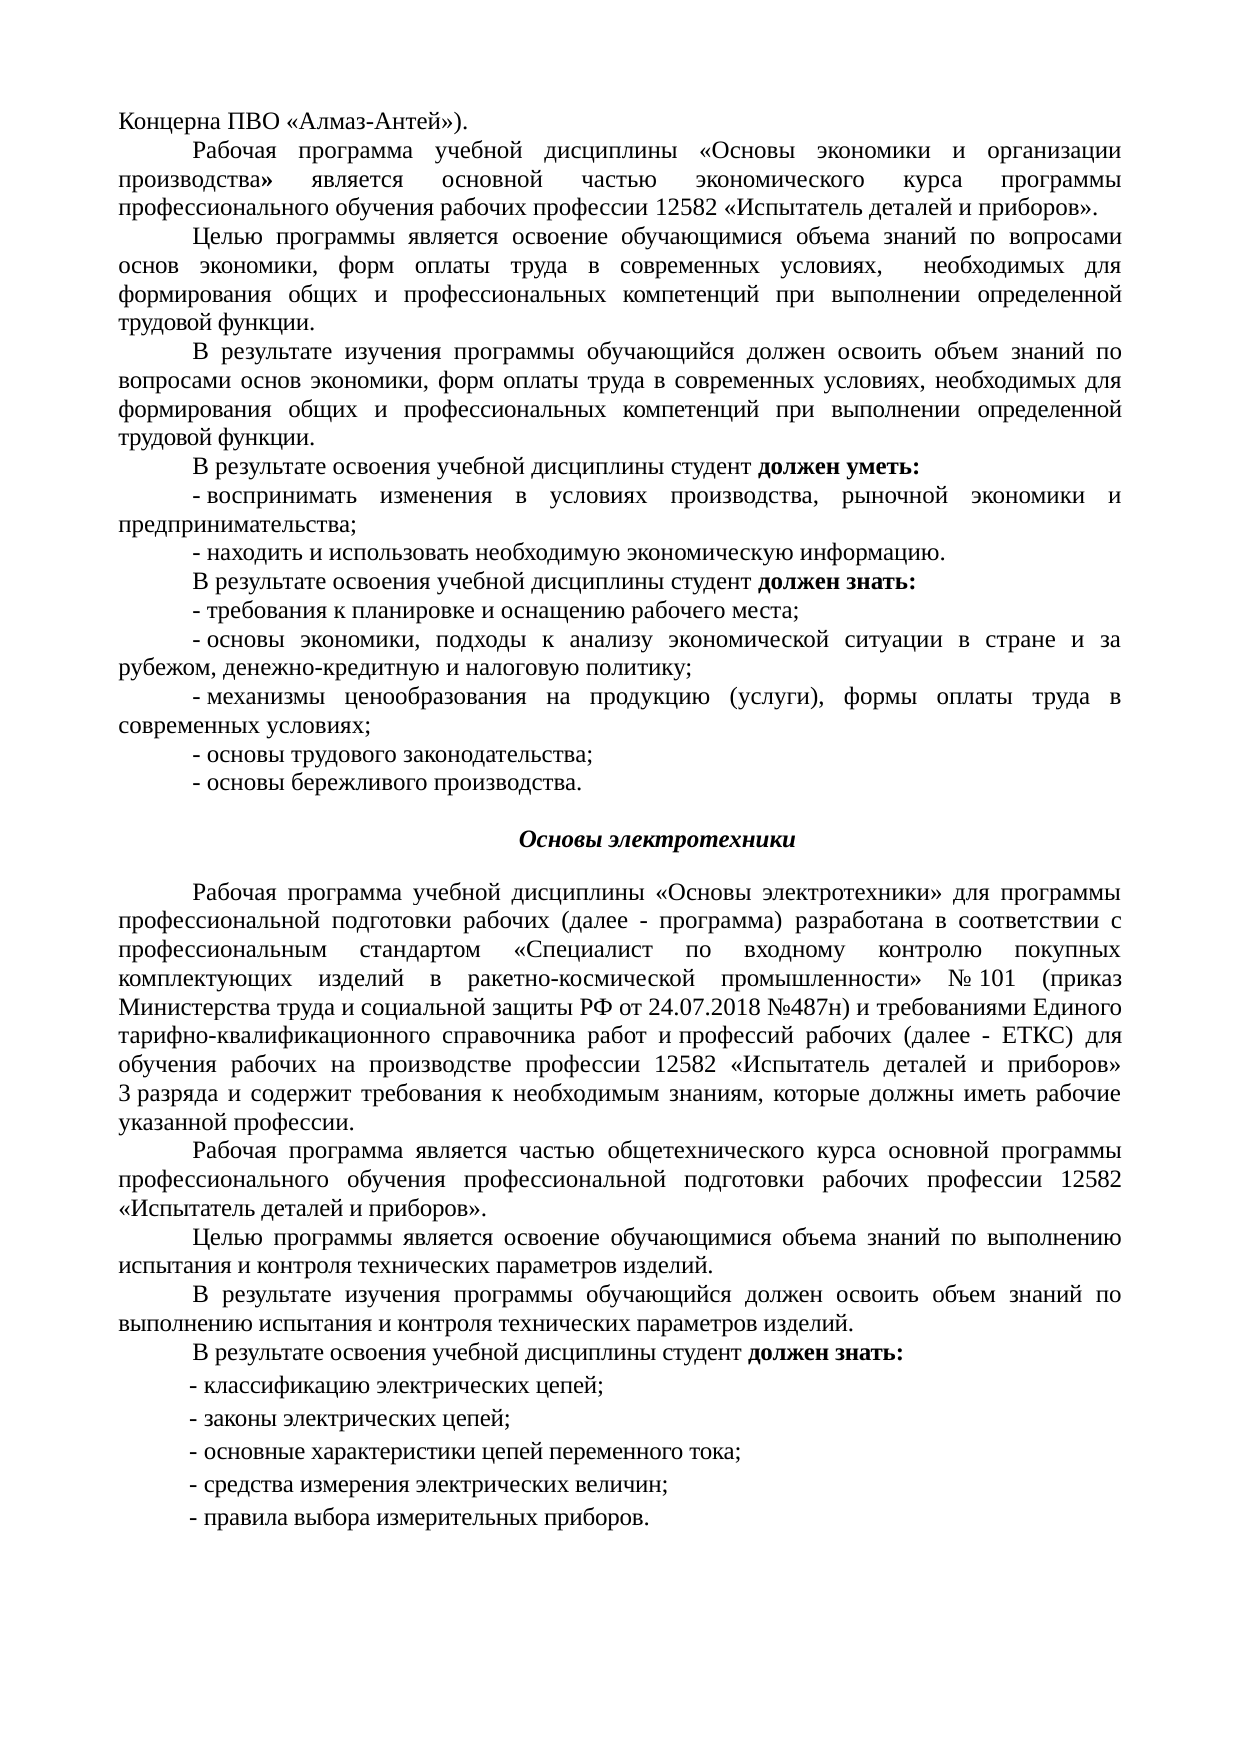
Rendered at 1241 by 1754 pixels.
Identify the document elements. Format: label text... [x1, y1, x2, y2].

text - основные характеристики цепей переменного тока; [118, 1436, 1116, 1464]
text - правила выбора измерительных приборов. [118, 1502, 1116, 1531]
text В результате изучения программы обучающийся должен освоить объем знаний по выполнению испытания и контроля технических параметров изделий. [118, 1279, 1122, 1337]
text Основы электротехники [118, 824, 1122, 853]
text Целью программы является освоение обучающимися объема знаний по вопросами основ экономики, форм оплаты труда в современных условиях, необходимых для формирования общих и профессиональных компетенций при выполнении определенной трудовой функции. [118, 221, 1122, 336]
text В результате освоения учебной дисциплины студент должен знать: [118, 1337, 1122, 1365]
text Концерна ПВО «Алмаз-Антей»). [118, 106, 1122, 135]
text - основы экономики, подходы к анализу экономической ситуации в стране и за рубежом, денежно-кредитную и налоговую политику; [118, 624, 1122, 681]
text - воспринимать изменения в условиях производства, рыночной экономики и предпринимательства; [118, 480, 1122, 537]
text - средства измерения электрических величин; [118, 1469, 1116, 1497]
text - требования к планировке и оснащению рабочего места; [118, 595, 1122, 624]
text Рабочая программа является частью общетехнического курса основной программы профессионального обучения профессиональной подготовки рабочих профессии 12582 «Испытатель деталей и приборов». [118, 1135, 1122, 1222]
text - механизмы ценообразования на продукцию (услуги), формы оплаты труда в современных условиях; [118, 681, 1122, 739]
text - основы бережливого производства. [118, 767, 1122, 796]
text В результате изучения программы обучающийся должен освоить объем знаний по вопросами основ экономики, форм оплаты труда в современных условиях, необходимых для формирования общих и профессиональных компетенций при выполнении определенной трудовой функции. [118, 336, 1122, 451]
text - законы электрических цепей; [118, 1403, 1116, 1431]
text - находить и использовать необходимую экономическую информацию. [118, 537, 1122, 566]
text Целью программы является освоение обучающимися объема знаний по выполнению испытания и контроля технических параметров изделий. [118, 1222, 1122, 1279]
text В результате освоения учебной дисциплины студент должен уметь: [118, 451, 1122, 480]
text Рабочая программа учебной дисциплины «Основы электротехники» для программы профессиональной подготовки рабочих (далее - программа) разработана в соответствии с профессиональным стандартом «Специалист по входному контролю покупных комплектующих изделий в ракетно-космической промышленности» № 101 (приказ Министерства труда и социальной защиты РФ от 24.07.2018 №487н) и требованиями Единого тарифно-квалификационного справочника работ и профессий рабочих (далее - ЕТКС) для обучения рабочих на производстве профессии 12582 «Испытатель деталей и приборов» 3 разряда и содержит требования к необходимым знаниям, которые должны иметь рабочие указанной профессии. [118, 877, 1122, 1135]
text - основы трудового законодательства; [118, 739, 1122, 767]
text В результате освоения учебной дисциплины студент должен знать: [118, 566, 1122, 595]
text Рабочая программа учебной дисциплины «Основы экономики и организации производства» является основной частью экономического курса программы профессионального обучения рабочих профессии 12582 «Испытатель деталей и приборов». [118, 135, 1122, 221]
text - классификацию электрических цепей; [118, 1370, 1116, 1398]
